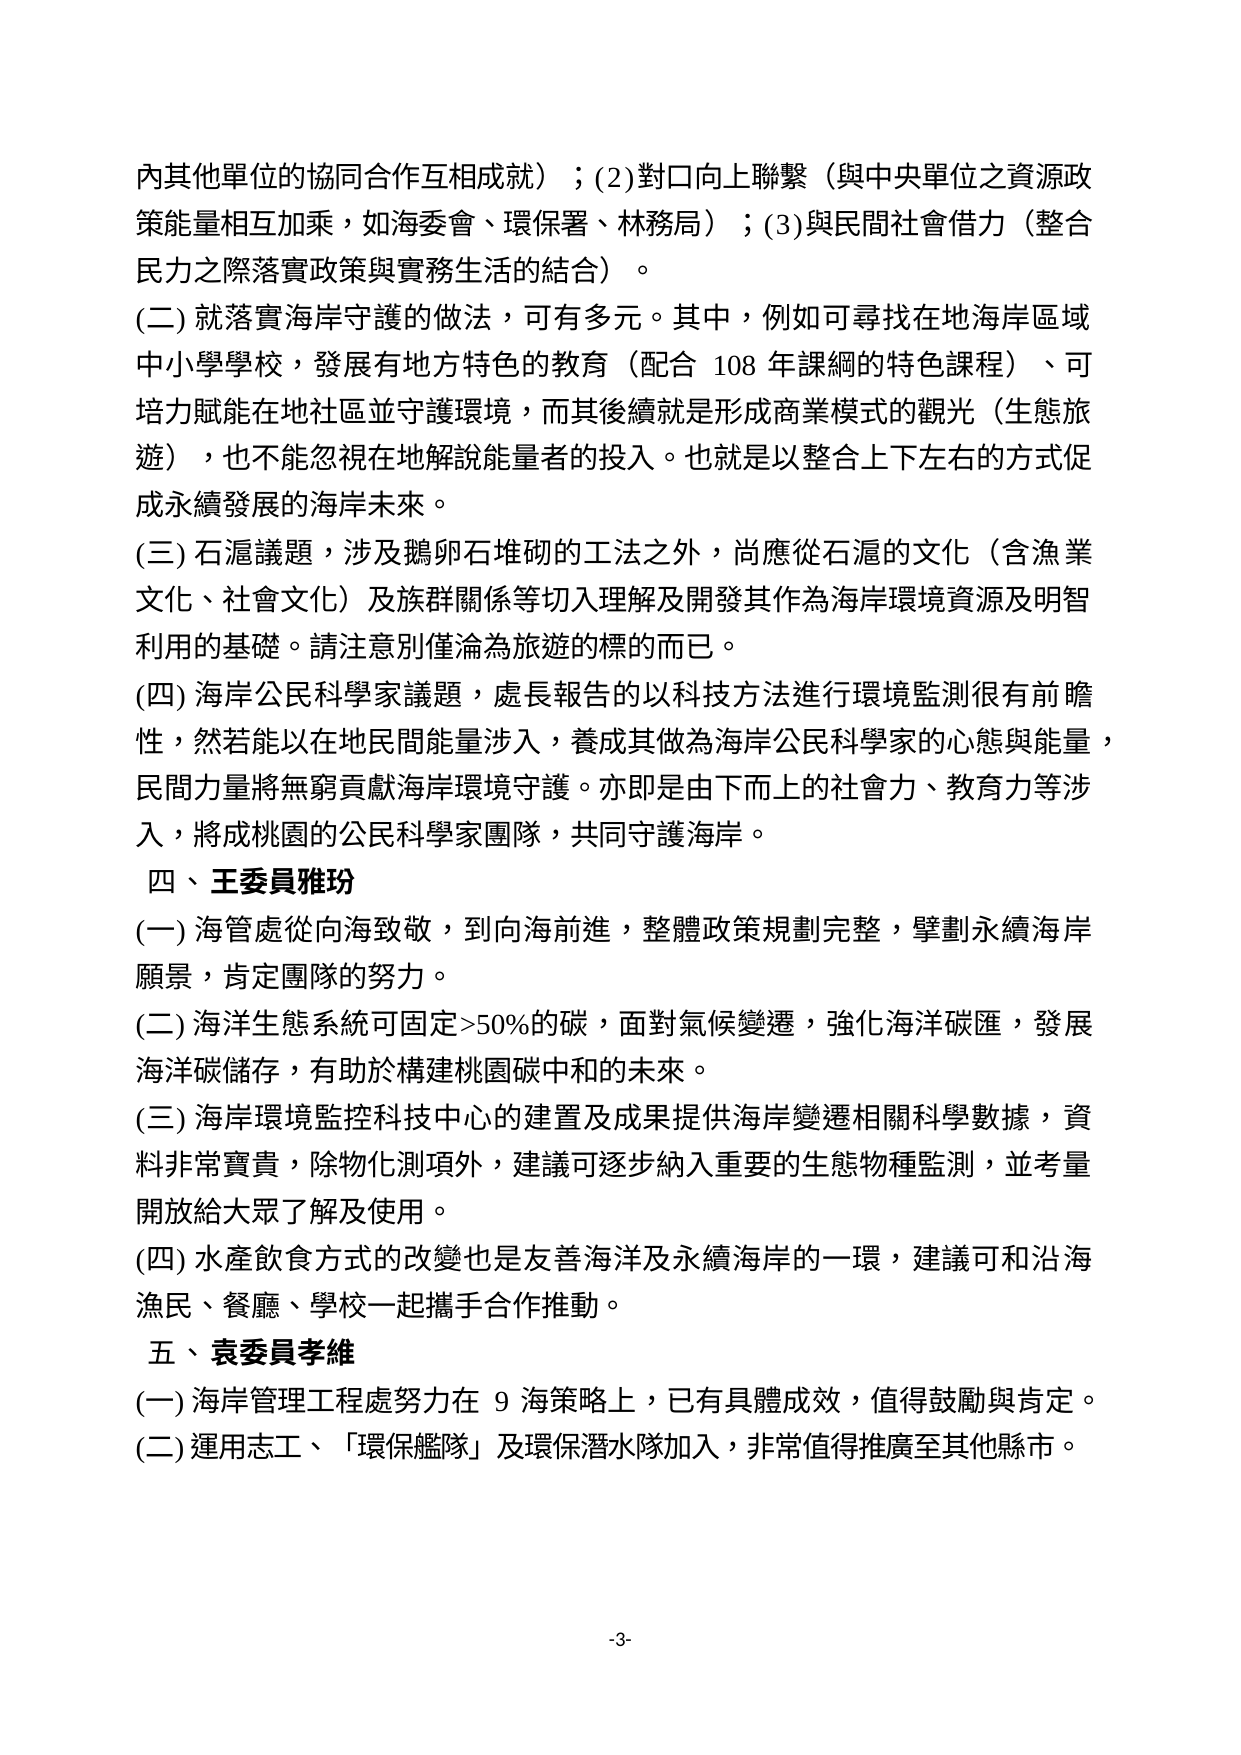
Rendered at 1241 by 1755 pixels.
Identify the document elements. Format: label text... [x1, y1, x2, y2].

text (三) 海岸環境監控科技中心的建置及成果提供海岸變遷相關科學數據，資料非常寶貴，除物化測項外，建議可逐步納入重要的生態物種監測，並考量開放給大眾了解及使用。 [135, 1094, 1093, 1231]
text (四) 海岸公民科學家議題，處長報告的以科技方法進行環境監測很有前瞻性，然若能以在地民間能量涉入，養成其做為海岸公民科學家的心態與能量，民間力量將無窮貢獻海岸環境守護。亦即是由下而上的社會力、教育力等涉入，將成桃園的公民科學家團隊，共同守護海岸。 [135, 671, 1093, 854]
text (四) 水產飲食方式的改變也是友善海洋及永續海岸的一環，建議可和沿海漁民、餐廳、學校一起攜手合作推動。 [135, 1236, 1093, 1325]
text (二) 海洋生態系統可固定>50%的碳，面對氣候變遷，強化海洋碳匯，發展海洋碳儲存，有助於構建桃園碳中和的未來。 [135, 1001, 1094, 1090]
text (一) 海管處從向海致敬，到向海前進，整體政策規劃完整，擘劃永續海岸願景，肯定團隊的努力。 [135, 906, 1093, 996]
text 內其他單位的協同合作互相成就）；(2)對口向上聯繫（與中央單位之資源政策能量相互加乘，如海委會、環保署、林務局）；(3)與民間社會借力（整合民力之際落實政策與實務生活的結合）。 [135, 153, 1093, 289]
text (三) 石滬議題，涉及鵝卵石堆砌的工法之外，尚應從石滬的文化（含漁業文化、社會文化）及族群關係等切入理解及開發其作為海岸環境資源及明智利用的基礎。請注意別僅淪為旅遊的標的而已。 [135, 529, 1093, 666]
text 四、王委員雅玢 [148, 859, 1111, 901]
text (二) 運用志工、「環保艦隊」及環保潛水隊加入，非常值得推廣至其他縣市。 [135, 1424, 1094, 1466]
text (一) 海岸管理工程處努力在 9 海策略上，已有具體成效，值得鼓勵與肯定。 [135, 1377, 1093, 1419]
text 五、袁委員孝維 [148, 1329, 1111, 1372]
text (二) 就落實海岸守護的做法，可有多元。其中，例如可尋找在地海岸區域中小學學校，發展有地方特色的教育（配合 108 年課綱的特色課程）、可培力賦能在地社區並守護環境，而其後續就是形成商業模式的觀光（生態旅遊），也不能忽視在地解說能量者的投入。也就是以整合上下左右的方式促成永續發展的海岸未來。 [135, 294, 1093, 524]
